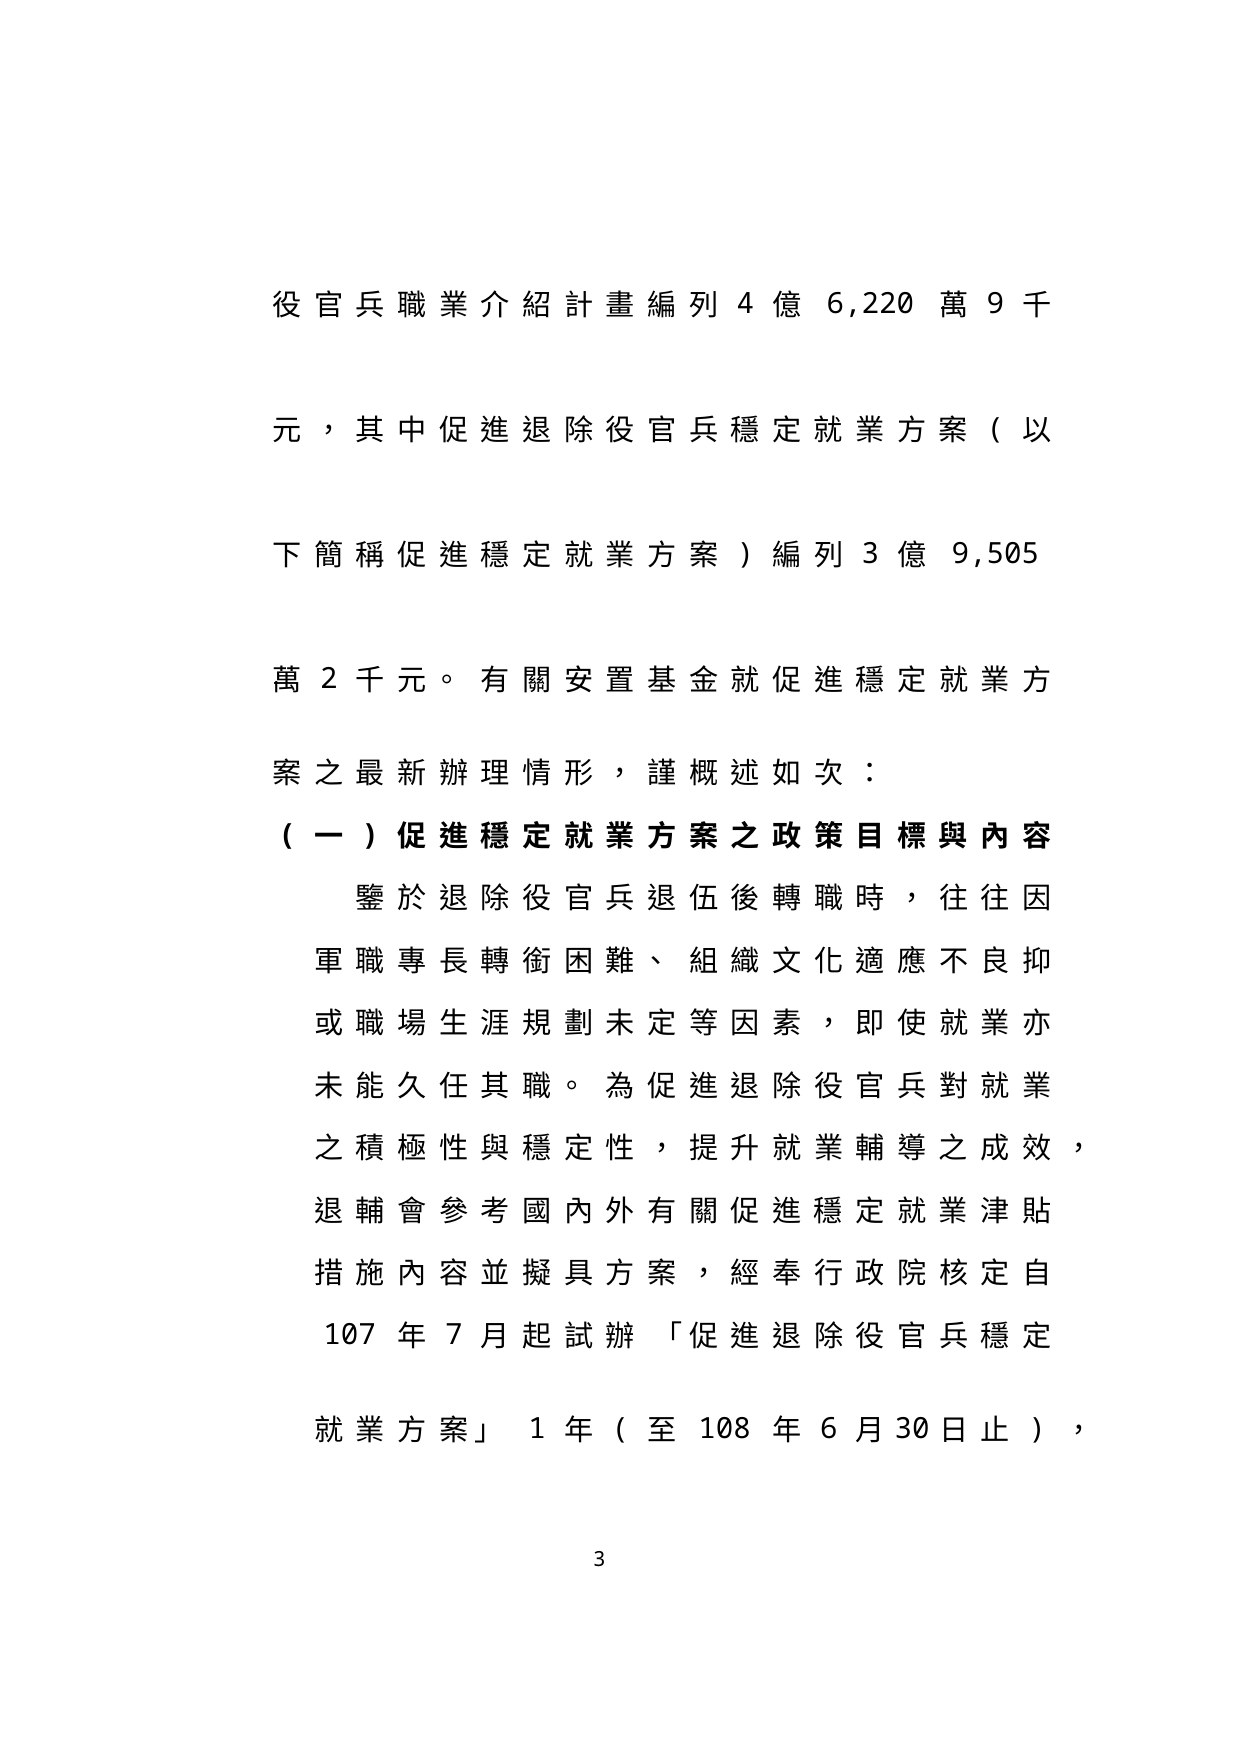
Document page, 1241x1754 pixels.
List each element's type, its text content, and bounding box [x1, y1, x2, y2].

text (一)促進穩定就業方案之政策目標與內容 [245, 792, 1058, 854]
text 鑒於退除役官兵退伍後轉職時，往往因軍職專長轉銜困難、組織文化適應不良抑或職場生涯規劃未定等因素，即使就業亦未能久任其職。為促進退除役官兵對就業之積極性與穩定性，提升就業輔導之成效，退輔會參考國內外有關促進穩定就業津貼措施內容並擬具方案，經奉行政院核定自107年7月起試辦「促進退除役官兵穩定就業方案」1年(至108年6月30日止)，並獲行政院同意於108年7月起續辦1年(至109年6月30日止)，以及於109年7月起再試辦3年(至112年6月30日止)。該方案之措施內容係針對符合一定資格之申請者核發推介就業穩定、訓後就業穩定等兩類津貼，並分別訂有申請資格、條件、補助額度、期間與限制條款(詳表1)。 [271, 854, 1058, 1479]
text 役官兵職業介紹計畫編列4億6,220萬9千元，其中促進退除役官兵穩定就業方案(以下簡稱促進穩定就業方案)編列3億9,505萬2千元。有關安置基金就促進穩定就業方案之最新辦理情形，謹概述如次： [242, 229, 1058, 792]
